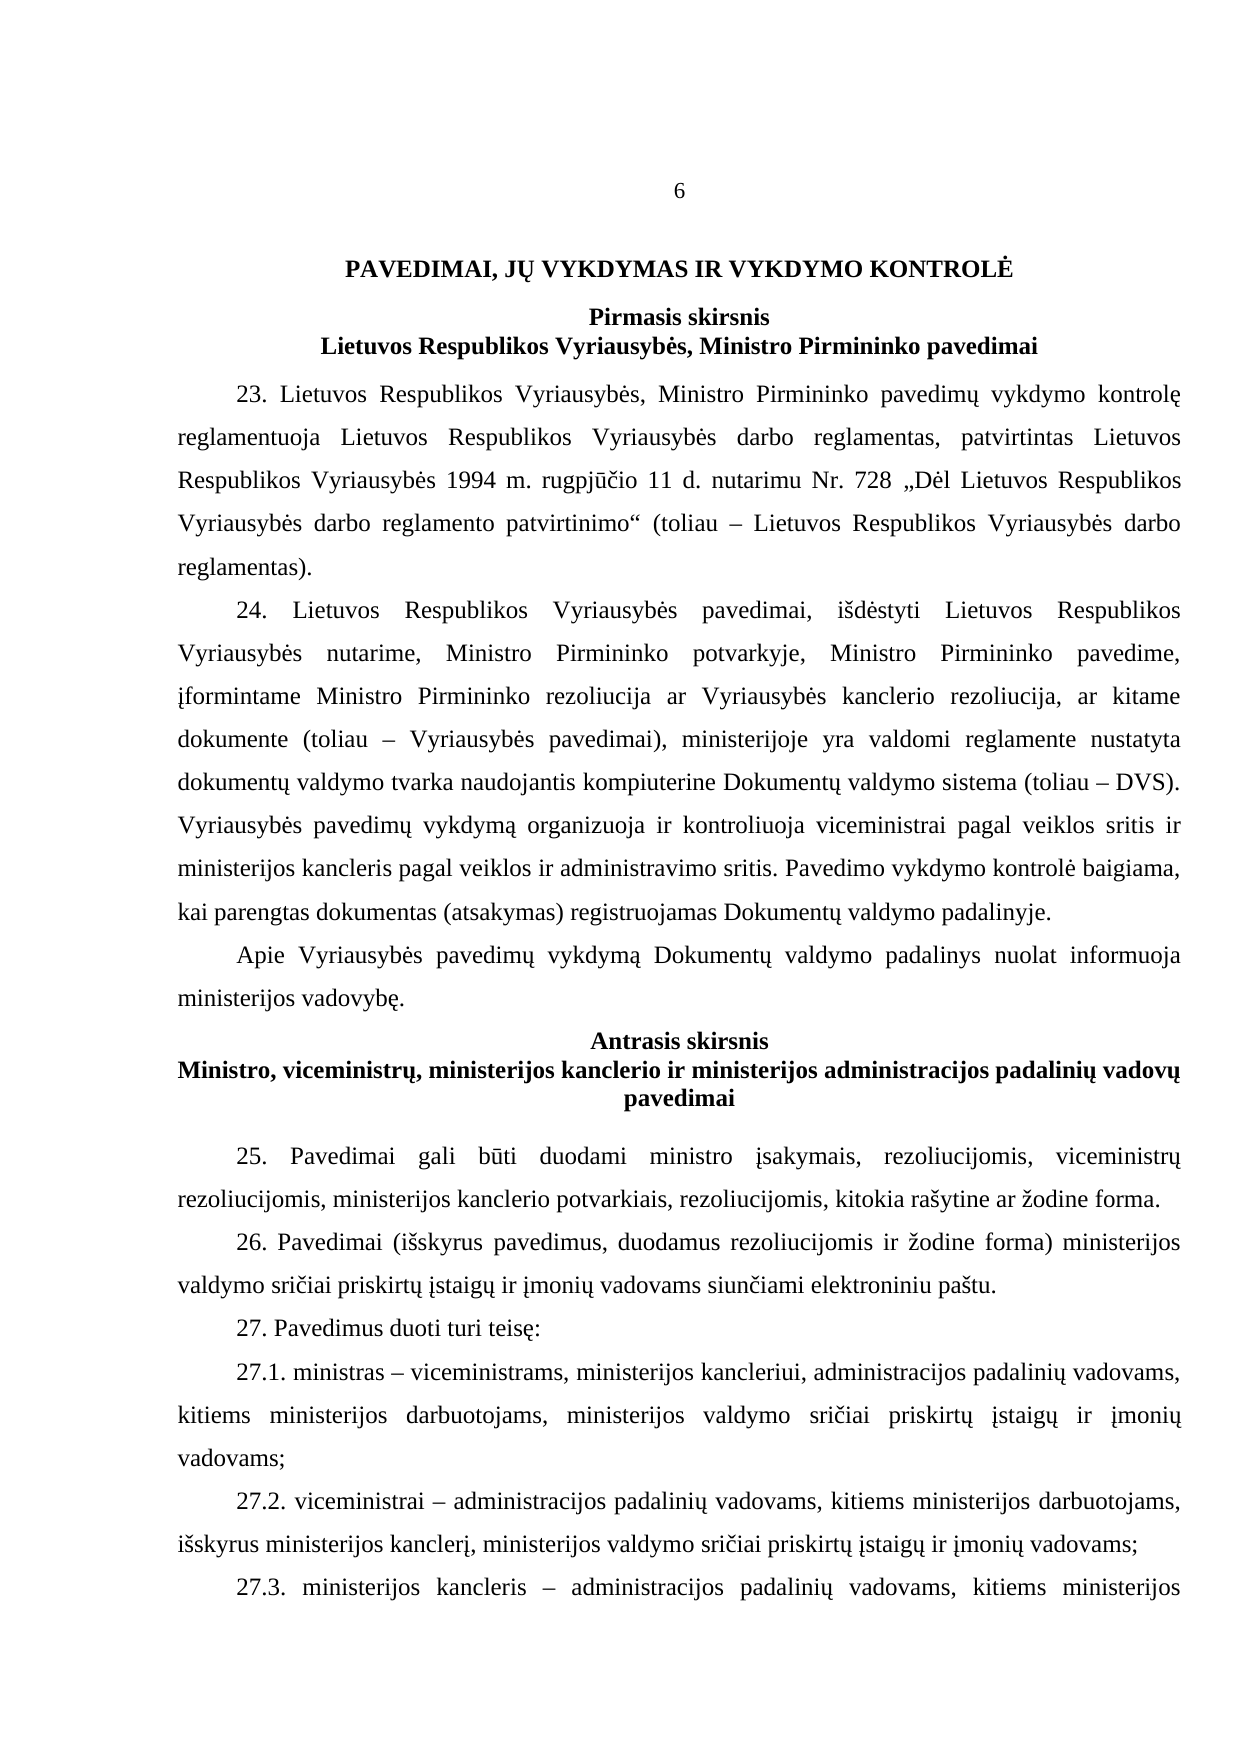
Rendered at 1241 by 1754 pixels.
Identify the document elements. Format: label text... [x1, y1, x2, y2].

text Apie Vyriausybės pavedimų vykdymą Dokumentų valdymo padalinys nuolat informuoja ministerijos vadovybę. [177, 940, 1181, 1012]
text PAVEDIMAI, JŲ VYKDYMAS IR VYKDYMO KONTROLĖ [177, 254, 1181, 283]
text 27.3. ministerijos kancleris – administracijos padalinių vadovams, kitiems ministerijos [177, 1572, 1181, 1601]
text 27.1. ministras – viceministrams, ministerijos kancleriui, administracijos padalinių vadovams, kitiems ministerijos darbuotojams, ministerijos valdymo sričiai priskirtų įstaigų ir įmonių vadovams; [177, 1357, 1181, 1472]
text 24. Lietuvos Respublikos Vyriausybės pavedimai, išdėstyti Lietuvos Respublikos Vyriausybės nutarime, Ministro Pirmininko potvarkyje, Ministro Pirmininko pavedime, įformintame Ministro Pirmininko rezoliucija ar Vyriausybės kanclerio rezoliucija, ar kitame dokumente (toliau – Vyriausybės pavedimai), ministerijoje yra valdomi reglamente nustatyta dokumentų valdymo tvarka naudojantis kompiuterine Dokumentų valdymo sistema (toliau – DVS). Vyriausybės pavedimų vykdymą organizuoja ir kontroliuoja viceministrai pagal veiklos sritis ir ministerijos kancleris pagal veiklos ir administravimo sritis. Pavedimo vykdymo kontrolė baigiama, kai parengtas dokumentas (atsakymas) registruojamas Dokumentų valdymo padalinyje. [177, 595, 1181, 925]
text Ministro, viceministrų, ministerijos kanclerio ir ministerijos administracijos padalinių vadovų pavedimai [177, 1055, 1181, 1112]
text Lietuvos Respublikos Vyriausybės, Ministro Pirmininko pavedimai [177, 331, 1181, 360]
text 27. Pavedimus duoti turi teisę: [177, 1313, 1181, 1342]
text Antrasis skirsnis [177, 1026, 1181, 1055]
text Pirmasis skirsnis [177, 302, 1181, 331]
text 27.2. viceministrai – administracijos padalinių vadovams, kitiems ministerijos darbuotojams, išskyrus ministerijos kanclerį, ministerijos valdymo sričiai priskirtų įstaigų ir įmonių vadovams; [177, 1486, 1181, 1558]
text 23. Lietuvos Respublikos Vyriausybės, Ministro Pirmininko pavedimų vykdymo kontrolę reglamentuoja Lietuvos Respublikos Vyriausybės darbo reglamentas, patvirtintas Lietuvos Respublikos Vyriausybės 1994 m. rugpjūčio 11 d. nutarimu Nr. 728 „Dėl Lietuvos Respublikos Vyriausybės darbo reglamento patvirtinimo“ (toliau – Lietuvos Respublikos Vyriausybės darbo reglamentas). [177, 379, 1181, 580]
text 26. Pavedimai (išskyrus pavedimus, duodamus rezoliucijomis ir žodine forma) ministerijos valdymo sričiai priskirtų įstaigų ir įmonių vadovams siunčiami elektroniniu paštu. [177, 1227, 1181, 1299]
text 25. Pavedimai gali būti duodami ministro įsakymais, rezoliucijomis, viceministrų rezoliucijomis, ministerijos kanclerio potvarkiais, rezoliucijomis, kitokia rašytine ar žodine forma. [177, 1141, 1181, 1213]
